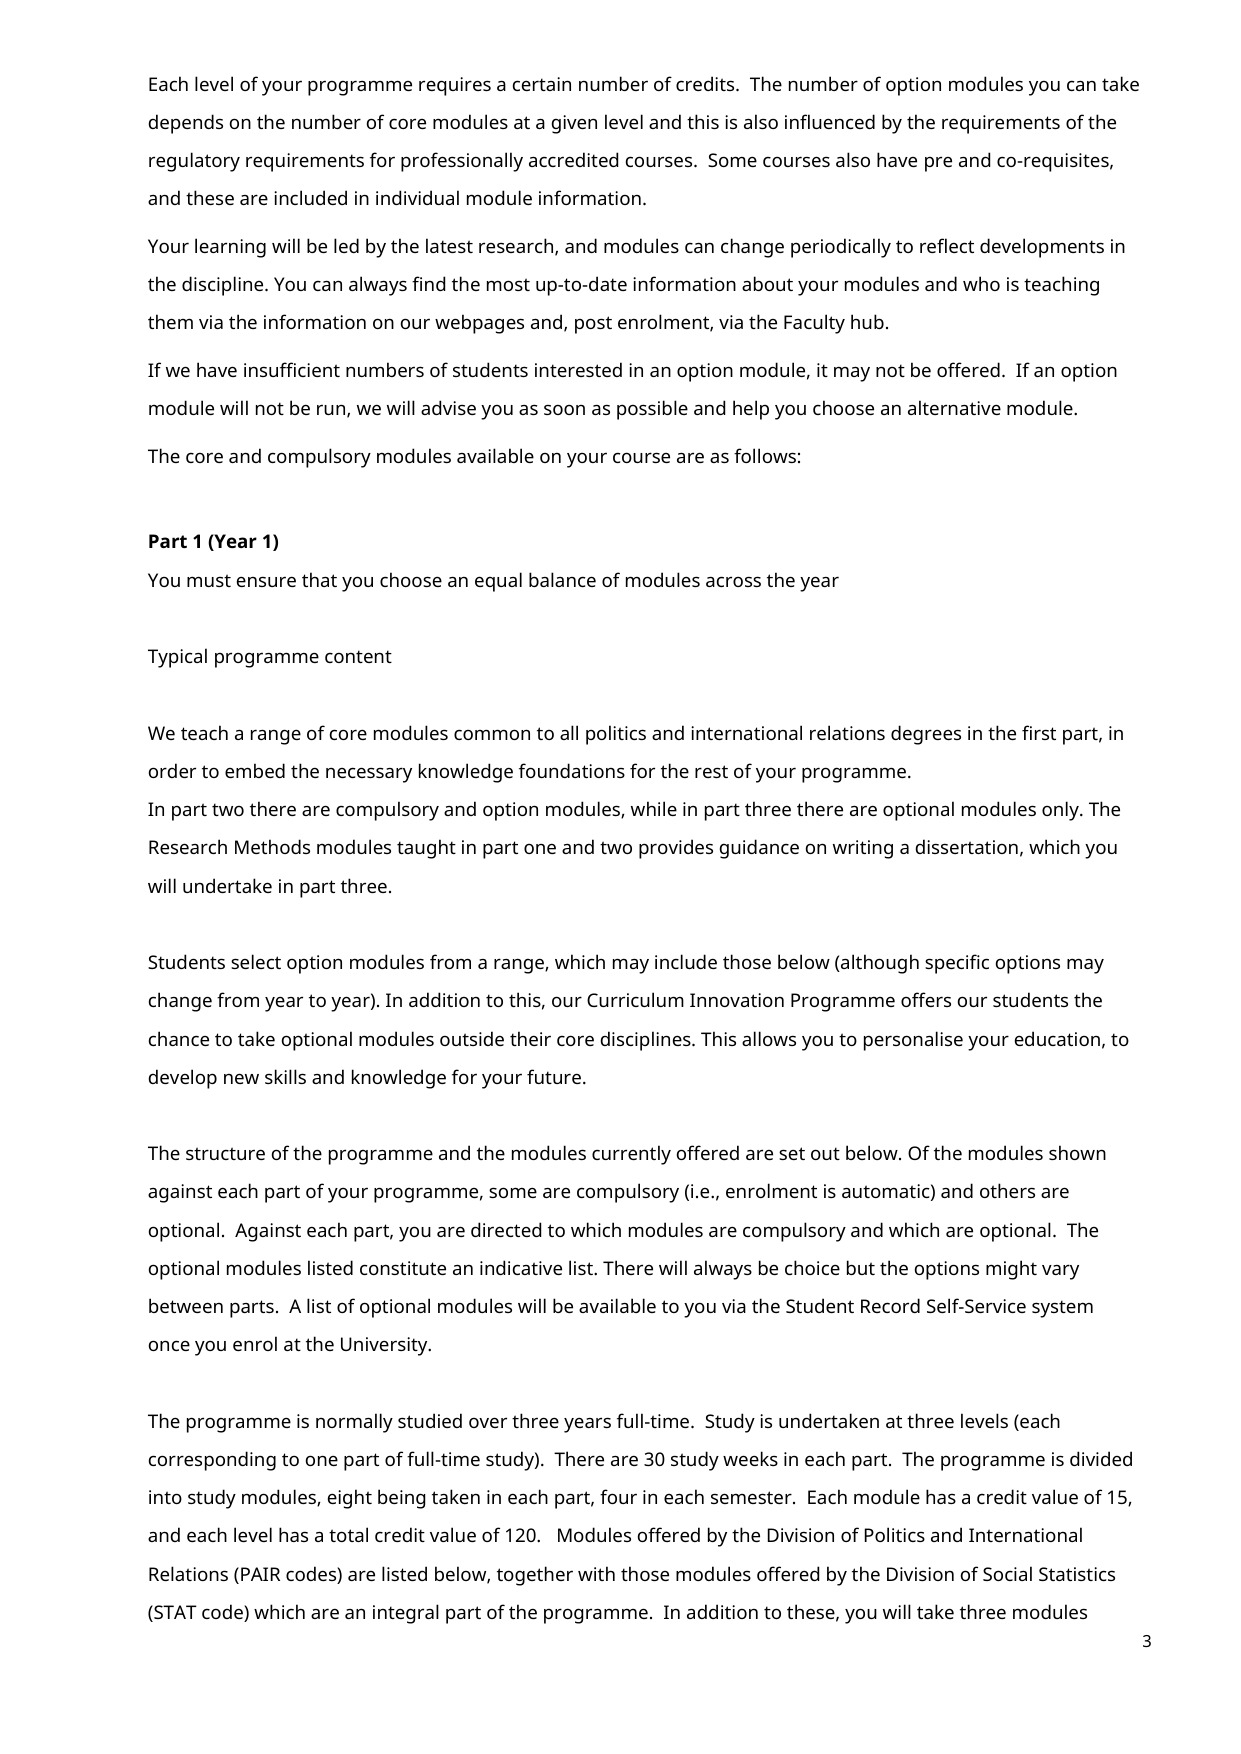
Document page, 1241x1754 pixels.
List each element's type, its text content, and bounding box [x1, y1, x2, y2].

text Your learning will be led by the latest research, and modules can change periodically to reflect developments in the discipline. You can always find the most up-to-date information about your modules and who is teaching them via the information on our webpages and, post enrolment, via the Faculty hub. [148, 233, 1152, 335]
text If we have insufficient numbers of students interested in an option module, it may not be offered. If an option module will not be run, we will advise you as soon as possible and help you choose an alternative module. [148, 357, 1152, 421]
text The core and compulsory modules available on your course are as follows: [148, 443, 1152, 468]
table_header Part 1 (Year 1) You must ensure that you choose an equal balance of modules across the year Typical programme content We teach a range of core modules common to all politics and international relations degrees in the first part, in order to embed the necessary knowledge foundations for the rest of your programme. In part two there are compulsory and option modules, while in part three there are optional modules only. The Research Methods modules taught in part one and two provides guidance on writing a dissertation, which you will undertake in part three. Students select option modules from a range, which may include those below (although specific options may change from year to year). In addition to this, our Curriculum Innovation Programme offers our students the chance to take optional modules outside their core disciplines. This allows you to personalise your education, to develop new skills and knowledge for your future. The structure of the programme and the modules currently offered are set out below. Of the modules shown against each part of your programme, some are compulsory (i.e., enrolment is automatic) and others are optional. Against each part, you are directed to which modules are compulsory and which are optional. The optional modules listed constitute an indicative list. There will always be choice but the options might vary between parts. A list of optional modules will be available to you via the Student Record Self-Service system once you enrol at the University. The programme is normally studied over three years full-time. Study is undertaken at three levels (each corresponding to one part of full-time study). There are 30 study weeks in each part. The programme is divided into study modules, eight being taken in each part, four in each semester. Each module has a credit value of 15, and each level has a total credit value of 120. Modules offered by the Division of Politics and International Relations (PAIR codes) are listed below, together with those modules offered by the Division of Social Statistics (STAT code) which are an integral part of the programme. In addition to these, you will take three modules [136, 491, 1152, 1625]
text Each level of your programme requires a certain number of credits. The number of option modules you can take depends on the number of core modules at a given level and this is also influenced by the requirements of the regulatory requirements for professionally accredited courses. Some courses also have pre and co-requisites, and these are included in individual module information. [148, 71, 1152, 211]
